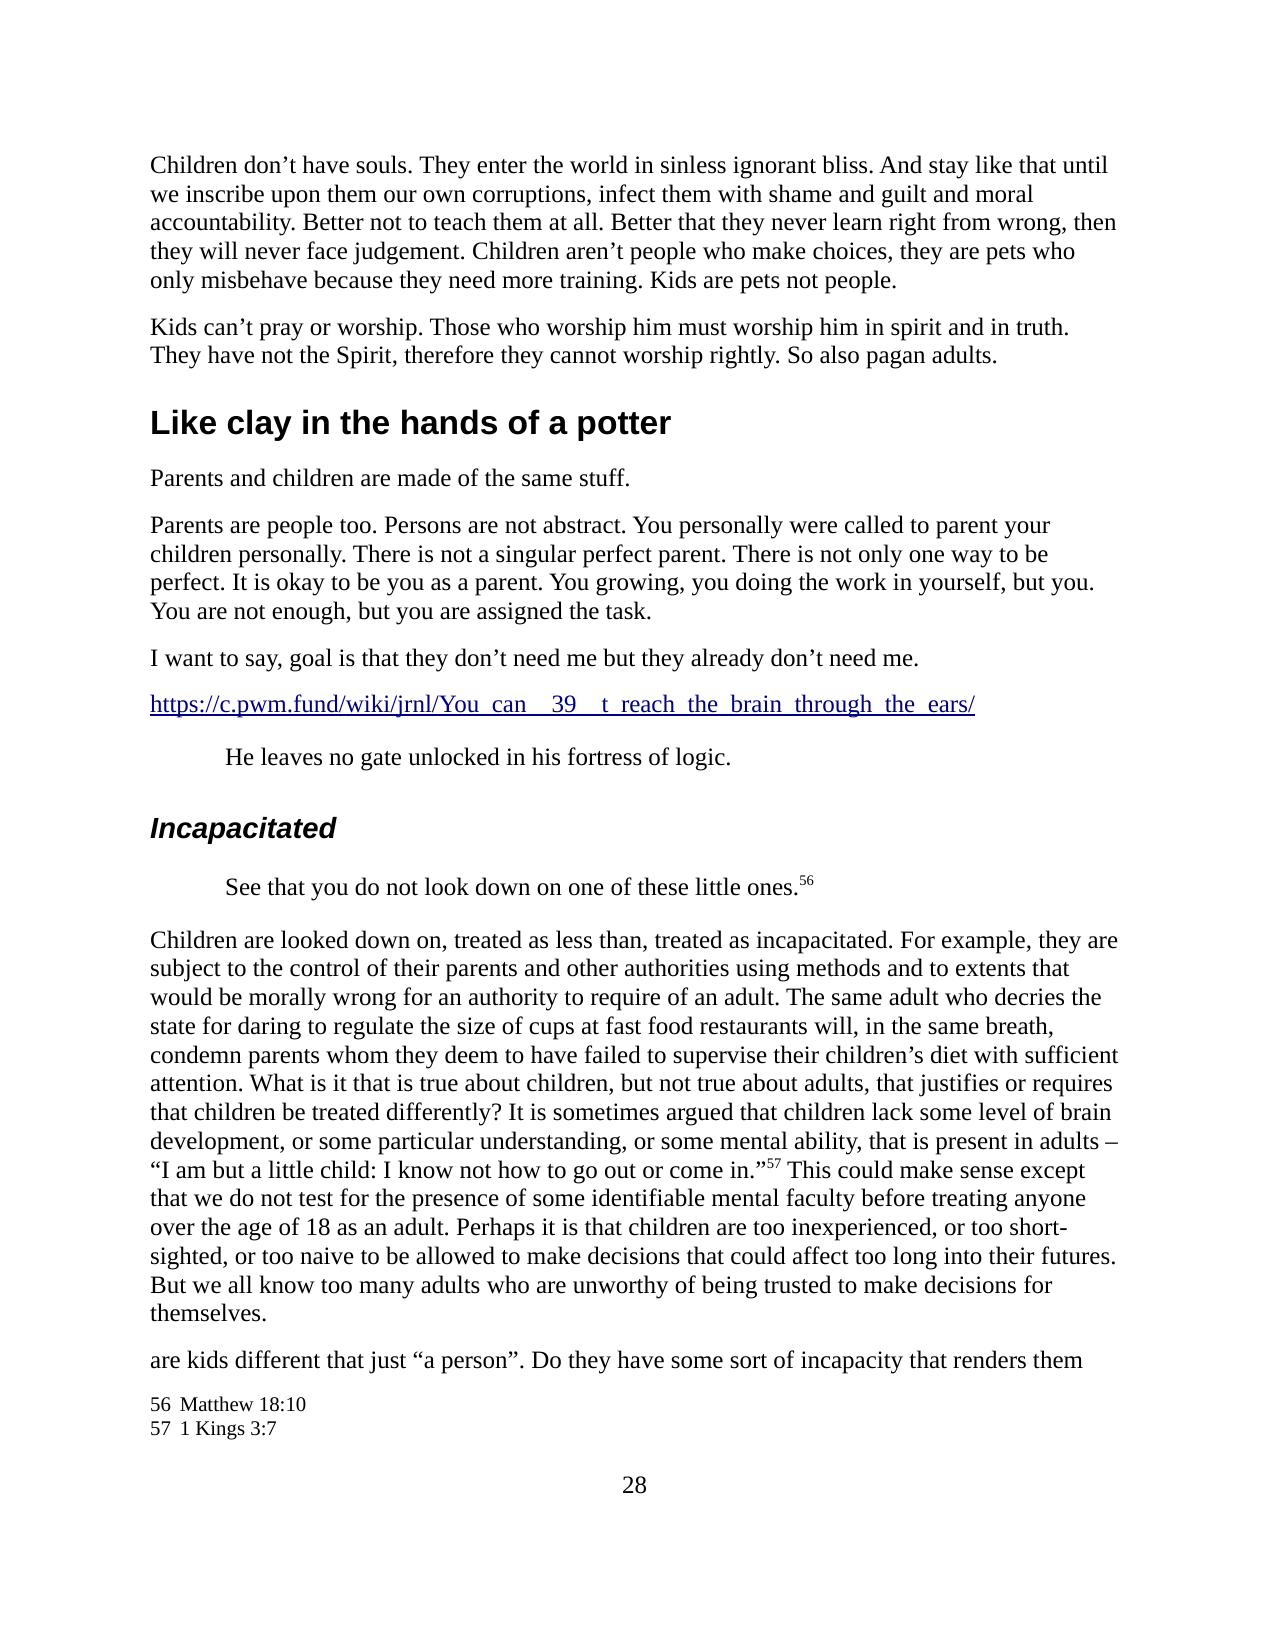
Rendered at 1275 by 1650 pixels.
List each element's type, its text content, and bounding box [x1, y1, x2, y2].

text He leaves no gate unlocked in his fortress of logic. [225, 742, 1125, 771]
text I want to say, goal is that they don’t need me but they already don’t need me. [150, 643, 1125, 672]
text See that you do not look down on one of these little ones. [225, 872, 1125, 901]
text Parents and children are made of the same stuff. [150, 463, 1125, 492]
subtitle Like clay in the hands of a potter [150, 403, 1125, 442]
text https://c.pwm.fund/wiki/jrnl/You_can__39__t_reach_the_brain_through_the_ears/ [150, 689, 1125, 718]
text Kids can’t pray or worship. Those who worship him must worship him in spirit and in truth. They have not the Spirit, therefore they cannot worship rightly. So also pagan adults. [150, 312, 1125, 369]
text 1 Kings 3:7 [150, 1416, 1125, 1440]
text Children are looked down on, treated as less than, treated as incapacitated. For example, they are subject to the control of their parents and other authorities using methods and to extents that would be morally wrong for an authority to require of an adult. The same adult who decries the state for daring to regulate the size of cups at fast food restaurants will, in the same breath, condemn parents whom they deem to have failed to supervise their children’s diet with sufficient attention. What is it that is true about children, but not true about adults, that justifies or requires that children be treated differently? It is sometimes argued that children lack some level of brain development, or some particular understanding, or some mental ability, that is present in adults – “I am but a little child: I know not how to go out or come in.” This could make sense except that we do not test for the presence of some identifiable mental faculty before treating anyone over the age of 18 as an adult. Perhaps it is that children are too inexperienced, or too short-sighted, or too naive to be allowed to make decisions that could affect too long into their futures. But we all know too many adults who are unworthy of being trusted to make decisions for themselves. [150, 925, 1125, 1327]
text Parents are people too. Persons are not abstract. You personally were called to parent your children personally. There is not a singular perfect parent. There is not only one way to be perfect. It is okay to be you as a parent. You growing, you doing the work in yourself, but you. You are not enough, but you are assigned the task. [150, 510, 1125, 625]
subtitle Incapacitated [150, 811, 1125, 844]
text Matthew 18:10 [150, 1392, 1125, 1416]
text are kids different that just “a person”. Do they have some sort of incapacity that renders them [150, 1345, 1125, 1374]
text Children don’t have souls. They enter the world in sinless ignorant bliss. And stay like that until we inscribe upon them our own corruptions, infect them with shame and guilt and moral accountability. Better not to teach them at all. Better that they never learn right from wrong, then they will never face judgement. Children aren’t people who make choices, they are pets who only misbehave because they need more training. Kids are pets not people. [150, 150, 1125, 294]
